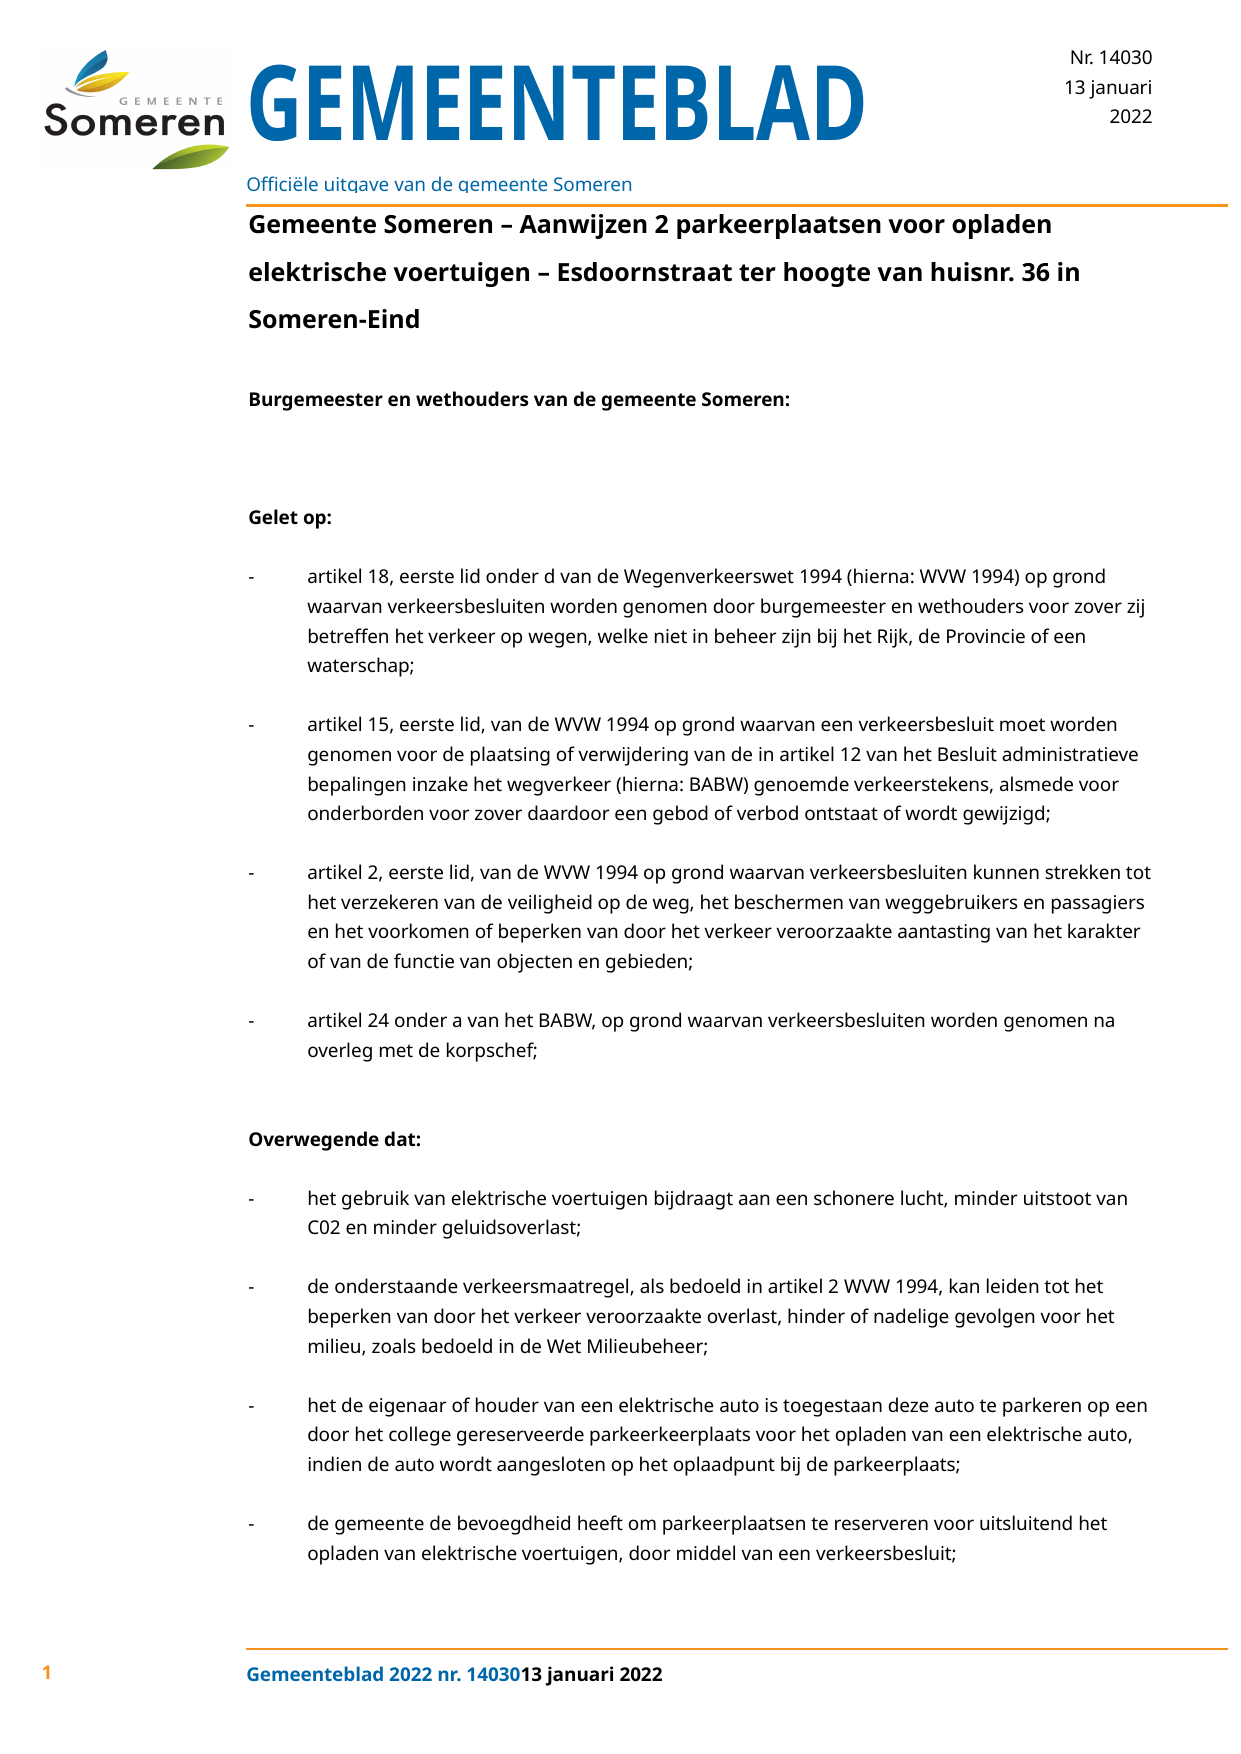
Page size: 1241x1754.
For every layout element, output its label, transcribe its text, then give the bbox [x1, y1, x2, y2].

text Gelet op: [248, 504, 1152, 530]
list bepalingen inzake het wegverkeer (hierna: BABW) genoemde verkeerstekens, alsmede voor [248, 771, 1152, 797]
list artikel 24 onder a van het BABW, op grond waarvan verkeersbesluiten worden genomen na overleg met de korpschef; [248, 1007, 1152, 1063]
list de onderstaande verkeersmaatregel, als bedoeld in artikel 2 WVW 1994, kan leiden tot het beperken van door het verkeer veroorzaakte overlast, hinder of nadelige gevolgen voor het milieu, zoals bedoeld in de Wet Milieubeheer; [248, 1274, 1152, 1359]
list het gebruik van elektrische voertuigen bijdraagt aan een schonere lucht, minder uitstoot van C02 en minder geluidsoverlast; [248, 1185, 1152, 1240]
list waterschap; [248, 652, 1152, 678]
picture [41, 47, 231, 172]
text Gemeente Someren – Aanwijzen 2 parkeerplaatsen voor opladen elektrische voertuigen – Esdoornstraat ter hoogte van huisnr. 36 in Someren-Eind [248, 207, 1152, 336]
list artikel 18, eerste lid onder d van de Wegenverkeerswet 1994 (hierna: WVW 1994) op grond waarvan verkeersbesluiten worden genomen door burgemeester en wethouders voor zover zij betreffen het verkeer op wegen, welke niet in beheer zijn bij het Rijk, de Provincie of een [248, 564, 1152, 649]
text Overwegende dat: [248, 1126, 1152, 1152]
list genomen voor de plaatsing of verwijdering van de in artikel 12 van het Besluit administratieve [248, 741, 1152, 767]
text Burgemeester en wethouders van de gemeente Someren: [248, 386, 1152, 412]
list de gemeente de bevoegdheid heeft om parkeerplaatsen te reserveren voor uitsluitend het opladen van elektrische voertuigen, door middel van een verkeersbesluit; [248, 1510, 1152, 1566]
list onderborden voor zover daardoor een gebod of verbod ontstaat of wordt gewijzigd; [248, 800, 1152, 826]
list het de eigenaar of houder van een elektrische auto is toegestaan deze auto te parkeren op een door het college gereserveerde parkeerkeerplaats voor het opladen van een elektrische auto, indien de auto wordt aangesloten op het oplaadpunt bij de parkeerplaats; [248, 1392, 1152, 1477]
list artikel 2, eerste lid, van de WVW 1994 op grond waarvan verkeersbesluiten kunnen strekken tot het verzekeren van de veiligheid op de weg, het beschermen van weggebruikers en passagiers en het voorkomen of beperken van door het verkeer veroorzaakte aantasting van het karakter of van de functie van objecten en gebieden; [248, 859, 1152, 974]
list artikel 15, eerste lid, van de WVW 1994 op grond waarvan een verkeersbesluit moet worden [248, 712, 1152, 737]
